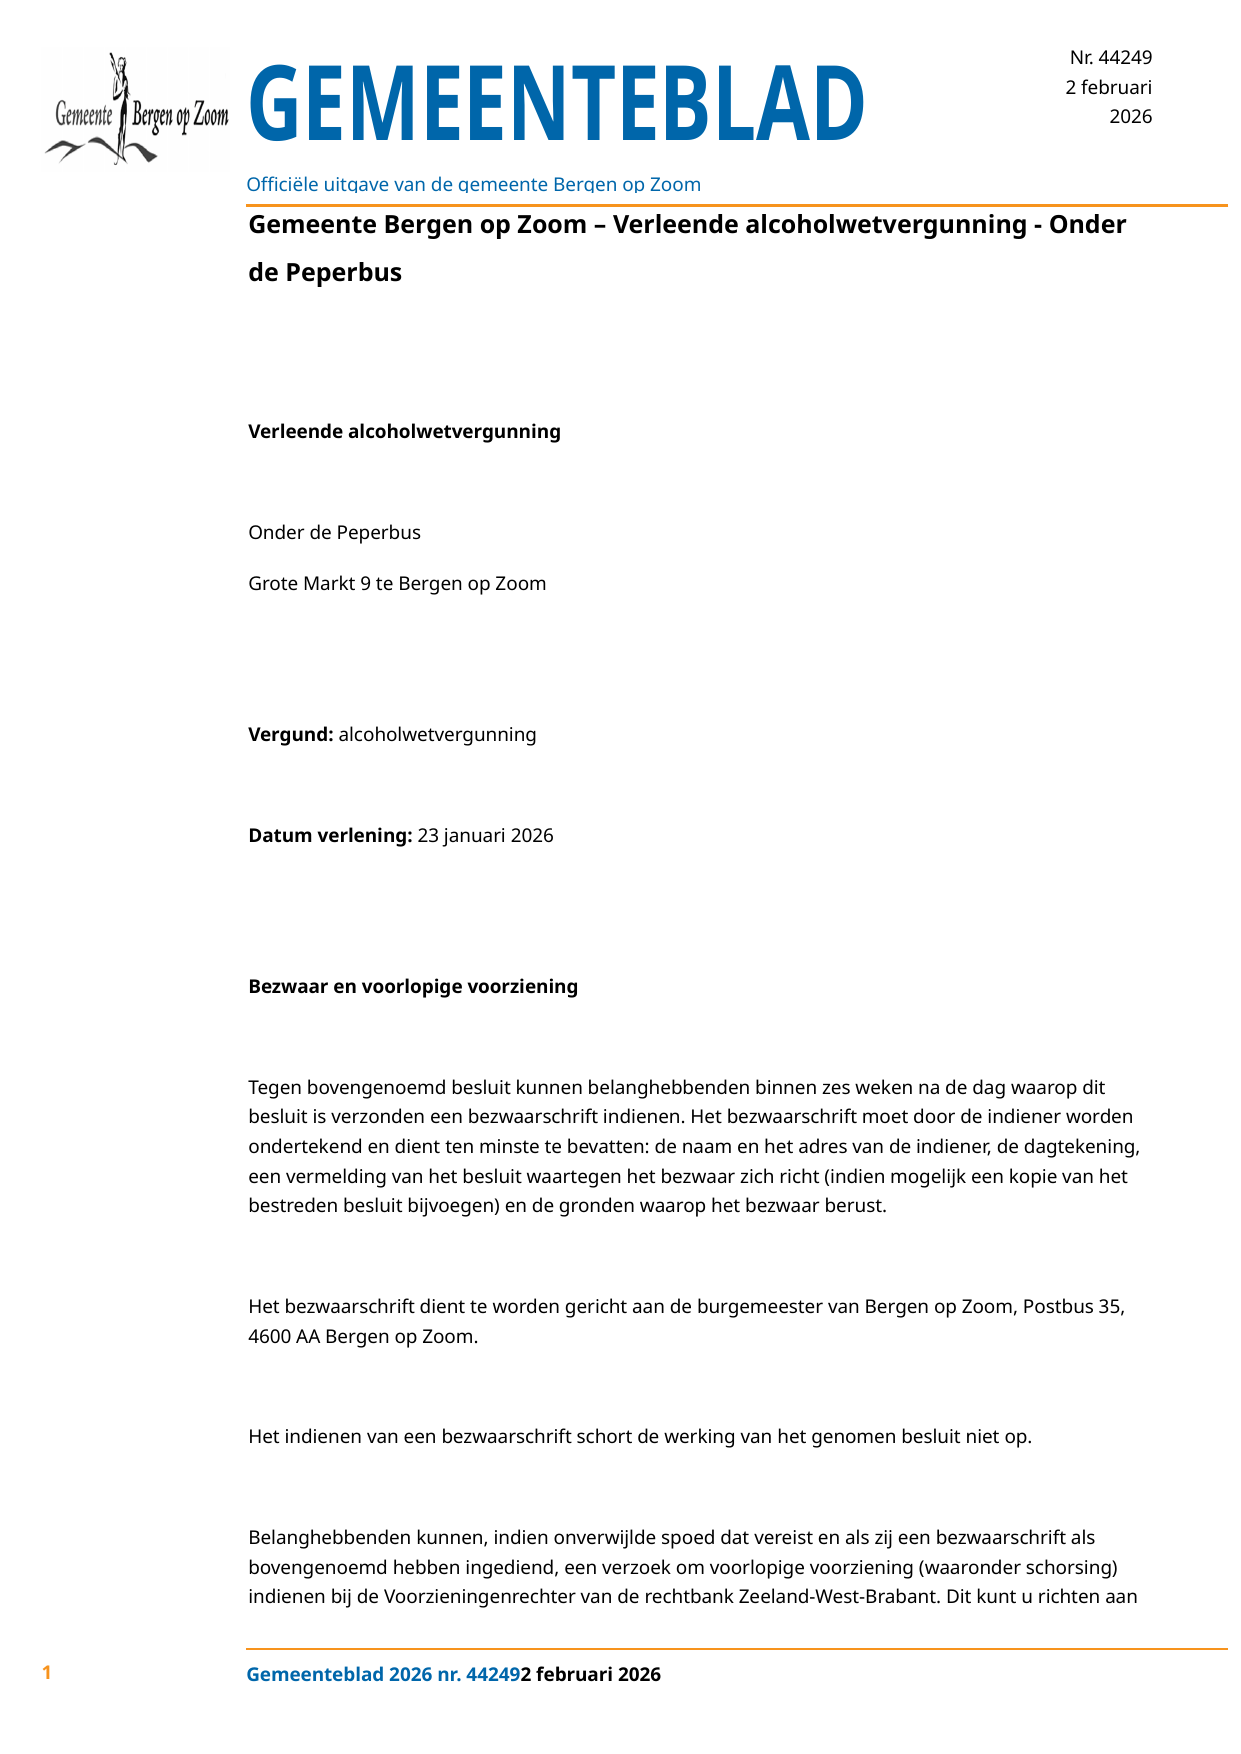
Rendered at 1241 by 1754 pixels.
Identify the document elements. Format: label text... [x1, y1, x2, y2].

text Tegen bovengenoemd besluit kunnen belanghebbenden binnen zes weken na de dag waarop dit besluit is verzonden een bezwaarschrift indienen. Het bezwaarschrift moet door de indiener worden ondertekend en dient ten minste te bevatten: de naam en het adres van de indiener, de dagtekening, een vermelding van het besluit waartegen het bezwaar zich richt (indien mogelijk een kopie van het bestreden besluit bijvoegen) en de gronden waarop het bezwaar berust. [248, 1074, 1152, 1218]
text Datum verlening: 23 januari 2026 [248, 822, 1152, 848]
text Het indienen van een bezwaarschrift schort de werking van het genomen besluit niet op. [248, 1424, 1152, 1449]
text Bezwaar en voorlopige voorziening [248, 973, 1152, 999]
text Het bezwaarschrift dient te worden gericht aan de burgemeester van Bergen op Zoom, Postbus 35, 4600 AA Bergen op Zoom. [248, 1293, 1152, 1349]
picture [41, 47, 231, 172]
text Gemeente Bergen op Zoom – Verleende alcoholwetvergunning - Onder de Peperbus [248, 207, 1152, 288]
text Vergund: alcoholwetvergunning [248, 721, 1152, 747]
text Grote Markt 9 te Bergen op Zoom [248, 570, 1152, 596]
text Onder de Peperbus [248, 519, 1152, 545]
text Verleende alcoholwetvergunning [248, 419, 1152, 444]
text Belanghebbenden kunnen, indien onverwijlde spoed dat vereist en als zij een bezwaarschrift als bovengenoemd hebben ingediend, een verzoek om voorlopige voorziening (waaronder schorsing) indienen bij de Voorzieningenrechter van de rechtbank Zeeland-West-Brabant. Dit kunt u richten aan [248, 1524, 1152, 1609]
